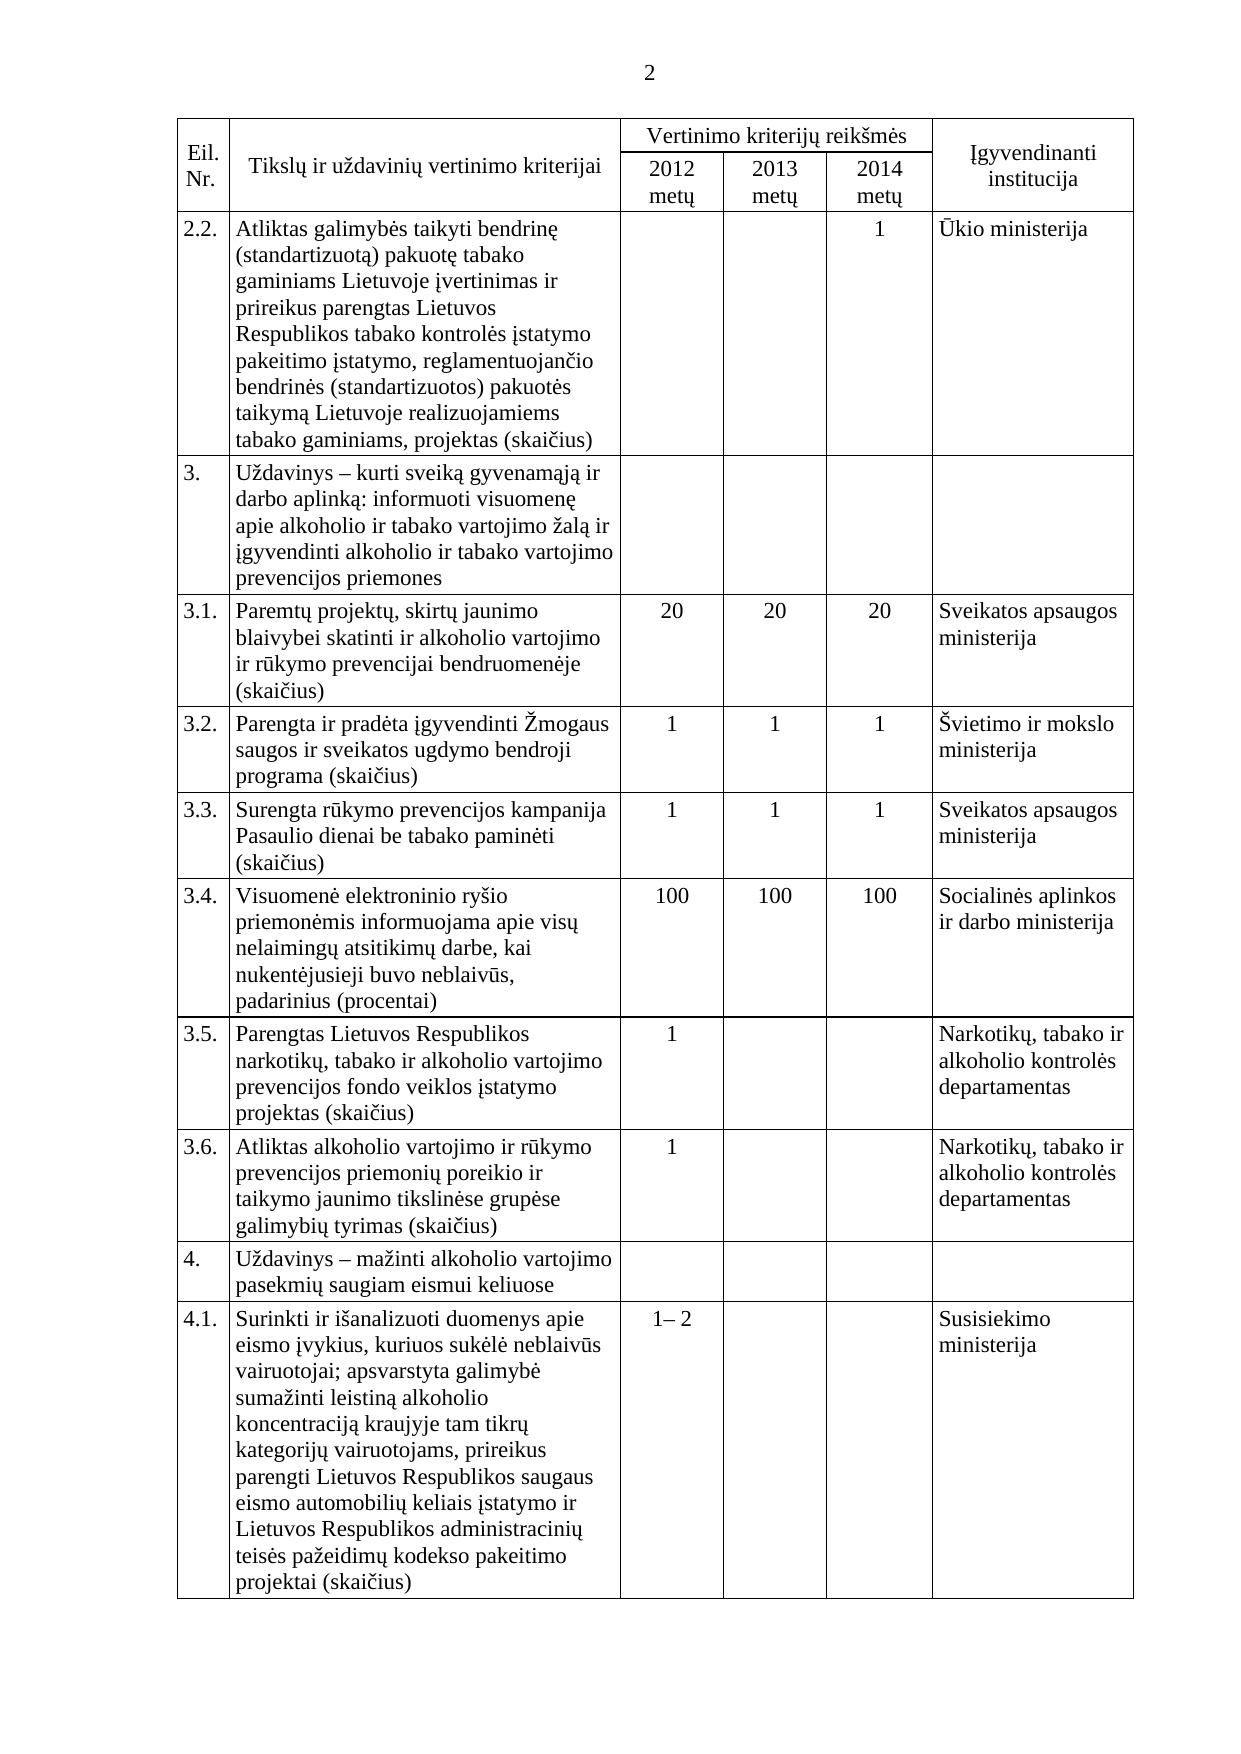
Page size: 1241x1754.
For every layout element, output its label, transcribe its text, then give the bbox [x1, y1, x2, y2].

table_cell [827, 1130, 932, 1241]
table_cell Paremtų projektų, skirtų jaunimo blaivybei skatinti ir alkoholio vartojimo ir rūkymo prevencijai bendruomenėje (skaičius) [230, 595, 620, 706]
table_cell 1– 2 [621, 1302, 723, 1597]
table_cell 3.6. [178, 1130, 229, 1241]
table_cell 20 [827, 595, 932, 706]
table_header Tikslų ir uždavinių vertinimo kriterijai [230, 119, 620, 211]
table_cell Surengta rūkymo prevencijos kampanija Pasaulio dienai be tabako paminėti (skaičius) [230, 793, 620, 878]
table_cell 4. [178, 1242, 229, 1301]
table_cell 100 [621, 879, 723, 1016]
table_cell [724, 1130, 826, 1241]
table_cell 2012 metų [621, 153, 723, 211]
table_cell [724, 1302, 826, 1597]
table_cell [933, 456, 1133, 594]
table_cell 1 [827, 212, 932, 455]
table_cell 2014 metų [827, 153, 932, 211]
table_cell 1 [724, 707, 826, 792]
table_cell [724, 212, 826, 455]
table_cell 2013 metų [724, 153, 826, 211]
table_cell [724, 1242, 826, 1301]
table_cell 3.5. [178, 1018, 229, 1129]
table_cell Socialinės aplinkos ir darbo ministerija [933, 879, 1133, 1016]
table_cell [621, 212, 723, 455]
table_cell 3.3. [178, 793, 229, 878]
table_cell 1 [827, 707, 932, 792]
table_cell 3.2. [178, 707, 229, 792]
table_cell Parengta ir pradėta įgyvendinti Žmogaus saugos ir sveikatos ugdymo bendroji programa (skaičius) [230, 707, 620, 792]
table_cell 1 [621, 1018, 723, 1129]
table_cell 1 [621, 707, 723, 792]
table_cell Atliktas alkoholio vartojimo ir rūkymo prevencijos priemonių poreikio ir taikymo jaunimo tikslinėse grupėse galimybių tyrimas (skaičius) [230, 1130, 620, 1241]
table_cell [724, 1018, 826, 1129]
table_cell [621, 456, 723, 594]
table_cell Narkotikų, tabako ir alkoholio kontrolės departamentas [933, 1018, 1133, 1129]
table_cell Narkotikų, tabako ir alkoholio kontrolės departamentas [933, 1130, 1133, 1241]
table_cell 3.4. [178, 879, 229, 1016]
table_cell [827, 456, 932, 594]
table_header Vertinimo kriterijų reikšmės [621, 119, 932, 151]
table_cell 3. [178, 456, 229, 594]
table_cell [621, 1242, 723, 1301]
table_cell [827, 1018, 932, 1129]
table_cell Parengtas Lietuvos Respublikos narkotikų, tabako ir alkoholio vartojimo prevencijos fondo veiklos įstatymo projektas (skaičius) [230, 1018, 620, 1129]
table_cell 1 [827, 793, 932, 878]
table_cell Uždavinys – kurti sveiką gyvenamąją ir darbo aplinką: informuoti visuomenę apie alkoholio ir tabako vartojimo žalą ir įgyvendinti alkoholio ir tabako vartojimo prevencijos priemones [230, 456, 620, 594]
table_cell Švietimo ir mokslo ministerija [933, 707, 1133, 792]
table_cell Uždavinys – mažinti alkoholio vartojimo pasekmių saugiam eismui keliuose [230, 1242, 620, 1301]
table_cell Surinkti ir išanalizuoti duomenys apie eismo įvykius, kuriuos sukėlė neblaivūs vairuotojai; apsvarstyta galimybė sumažinti leistiną alkoholio koncentraciją kraujyje tam tikrų kategorijų vairuotojams, prireikus parengti Lietuvos Respublikos saugaus eismo automobilių keliais įstatymo ir Lietuvos Respublikos administracinių teisės pažeidimų kodekso pakeitimo projektai (skaičius) [230, 1302, 620, 1597]
table_cell [827, 1242, 932, 1301]
table_cell 2.2. [178, 212, 229, 455]
table_cell 20 [724, 595, 826, 706]
table_cell [827, 1302, 932, 1597]
table_cell 100 [724, 879, 826, 1016]
table_cell 1 [621, 1130, 723, 1241]
table_header Įgyvendinanti institucija [933, 119, 1133, 211]
table_header Eil. Nr. [178, 119, 229, 211]
table_cell Ūkio ministerija [933, 212, 1133, 455]
table_cell 4.1. [178, 1302, 229, 1597]
table_cell Susisiekimo ministerija [933, 1302, 1133, 1597]
table_cell 1 [724, 793, 826, 878]
table_cell Sveikatos apsaugos ministerija [933, 595, 1133, 706]
table_cell Atliktas galimybės taikyti bendrinę (standartizuotą) pakuotę tabako gaminiams Lietuvoje įvertinimas ir prireikus parengtas Lietuvos Respublikos tabako kontrolės įstatymo pakeitimo įstatymo, reglamentuojančio bendrinės (standartizuotos) pakuotės taikymą Lietuvoje realizuojamiems tabako gaminiams, projektas (skaičius) [230, 212, 620, 455]
table_cell [933, 1242, 1133, 1301]
table_cell 3.1. [178, 595, 229, 706]
table_cell 100 [827, 879, 932, 1016]
table_cell Sveikatos apsaugos ministerija [933, 793, 1133, 878]
table_cell [724, 456, 826, 594]
table_cell 1 [621, 793, 723, 878]
table_cell Visuomenė elektroninio ryšio priemonėmis informuojama apie visų nelaimingų atsitikimų darbe, kai nukentėjusieji buvo neblaivūs, padarinius (procentai) [230, 879, 620, 1016]
table_cell 20 [621, 595, 723, 706]
